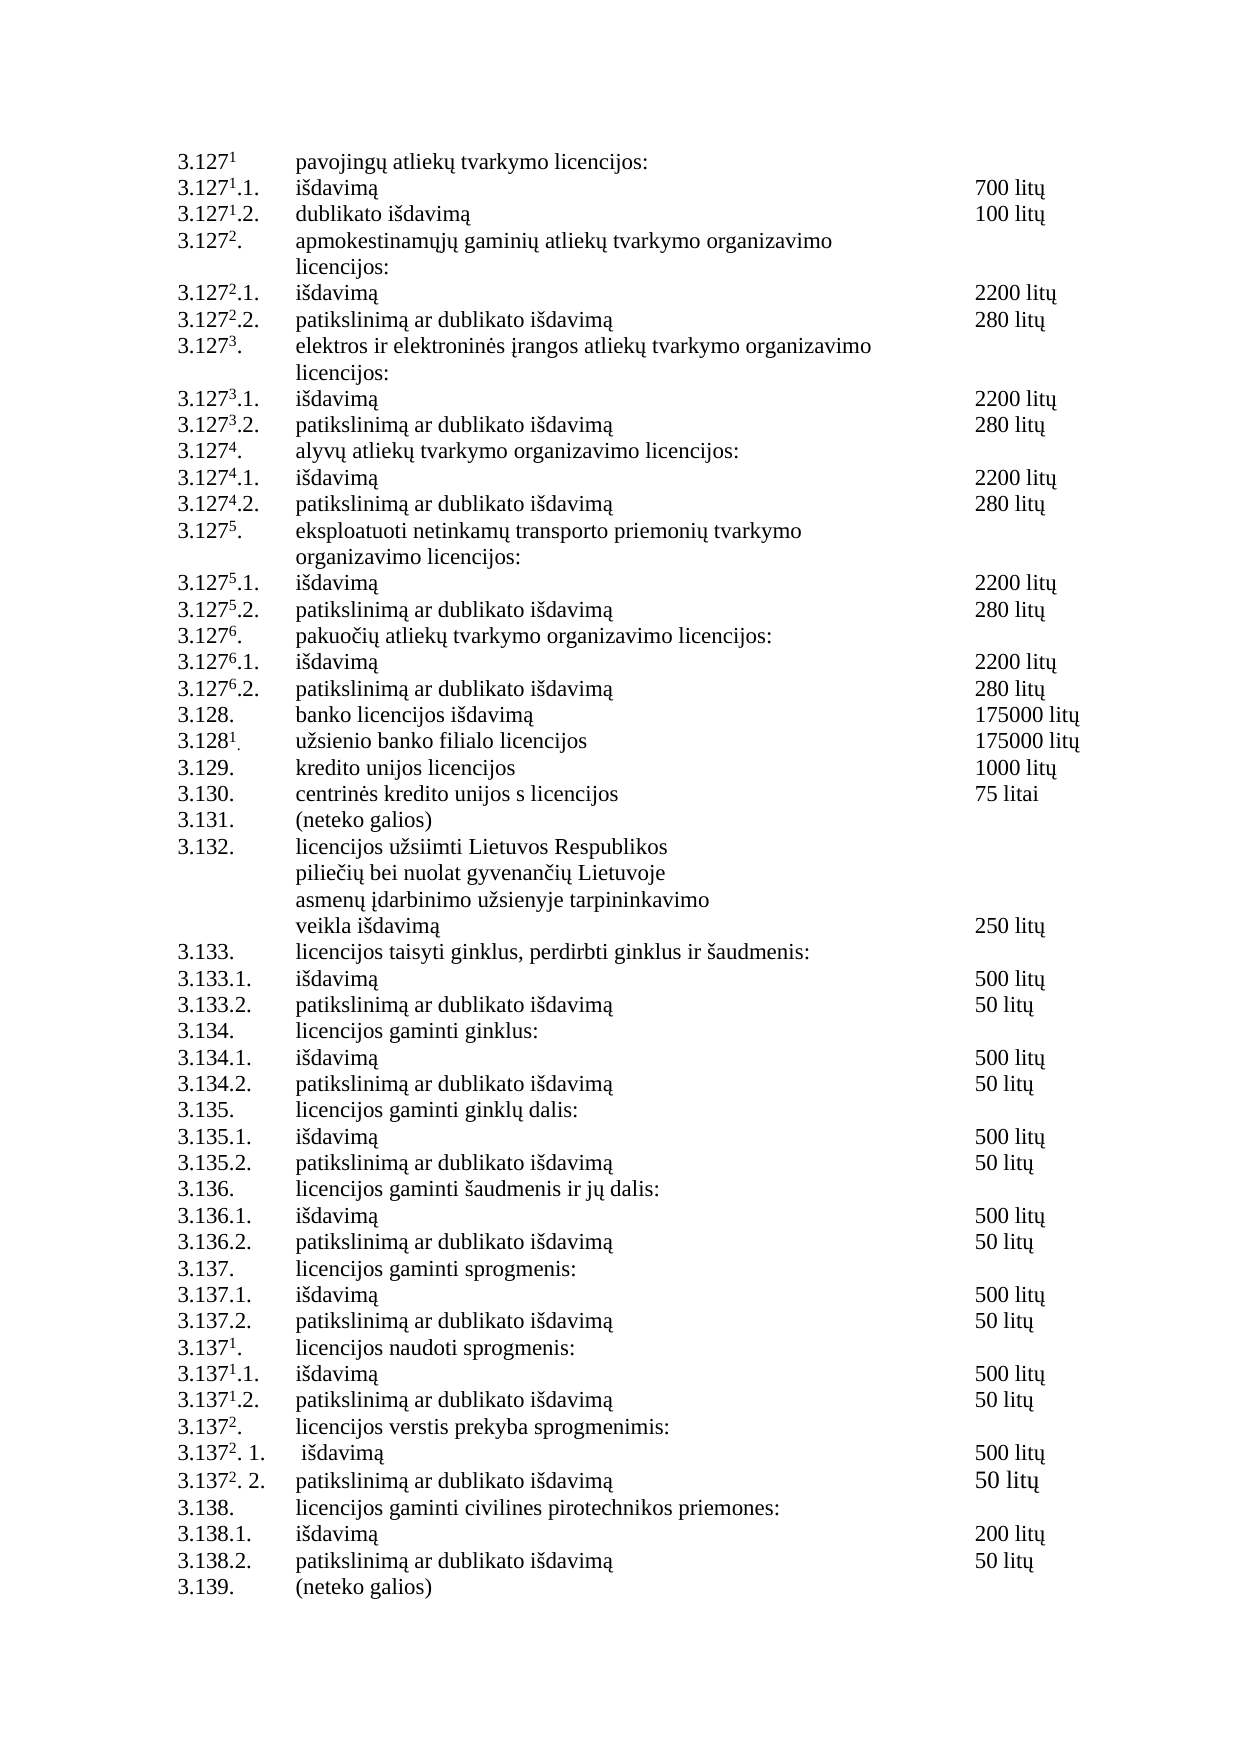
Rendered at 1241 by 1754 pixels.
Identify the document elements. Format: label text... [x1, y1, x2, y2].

text piliečių bei nuolat gyvenančių Lietuvoje [177, 859, 1122, 886]
text 3.133. licencijos taisyti ginklus, perdirbti ginklus ir šaudmenis: [177, 938, 1122, 965]
text 3.1271 pavojingų atliekų tvarkymo licencijos: [177, 148, 1122, 174]
text 3.1274. alyvų atliekų tvarkymo organizavimo licencijos: [177, 438, 1122, 464]
text 3.136.2. patikslinimą ar dublikato išdavimą 50 litų [177, 1228, 1122, 1254]
text 3.137.2. patikslinimą ar dublikato išdavimą 50 litų [177, 1307, 1122, 1334]
text 3.133.1. išdavimą 500 litų [177, 965, 1122, 991]
text 3.135. licencijos gaminti ginklų dalis: [177, 1096, 1122, 1123]
text 3.1276.1. išdavimą 2200 litų [177, 648, 1122, 675]
text 3.1372. 1. išdavimą 500 litų [177, 1439, 1122, 1465]
text 3.1271.1. išdavimą 700 litų [177, 174, 1122, 200]
text 3.139. (neteko galios) [177, 1573, 1122, 1599]
text 3.1273.2. patikslinimą ar dublikato išdavimą 280 litų [177, 411, 1122, 438]
text 3.1274.2. patikslinimą ar dublikato išdavimą 280 litų [177, 490, 1122, 517]
text organizavimo licencijos: [177, 543, 1122, 569]
text 3.130. centrinės kredito unijos s licencijos 75 litai [177, 780, 1122, 807]
text 3.138. licencijos gaminti civilines pirotechnikos priemones: [177, 1494, 974, 1521]
text 3.128. banko licencijos išdavimą 175000 litų [177, 701, 1122, 727]
text 3.134. licencijos gaminti ginklus: [177, 1017, 1122, 1044]
text 3.1371.2. patikslinimą ar dublikato išdavimą 50 litų [177, 1386, 1122, 1413]
text 3.1273.1. išdavimą 2200 litų [177, 385, 1122, 411]
text 3.134.2. patikslinimą ar dublikato išdavimą 50 litų [177, 1070, 1122, 1096]
text 3.1274.1. išdavimą 2200 litų [177, 464, 1122, 490]
text 3.136. licencijos gaminti šaudmenis ir jų dalis: [177, 1176, 1122, 1202]
text 3.1275.1. išdavimą 2200 litų [177, 569, 1122, 596]
text 3.1275. eksploatuoti netinkamų transporto priemonių tvarkymo [177, 517, 1122, 543]
text 3.1371.1. išdavimą 500 litų [177, 1360, 1122, 1386]
text 3.1271.2. dublikato išdavimą 100 litų [177, 200, 1122, 227]
text 3.1372. licencijos verstis prekyba sprogmenimis: [177, 1413, 1122, 1439]
text 3.1371. licencijos naudoti sprogmenis: [177, 1334, 1122, 1360]
text 3.1276.2. patikslinimą ar dublikato išdavimą 280 litų [177, 675, 1122, 701]
text 3.1272. apmokestinamųjų gaminių atliekų tvarkymo organizavimo [177, 227, 1122, 253]
text 3.138.1. išdavimą 200 litų [177, 1521, 1137, 1547]
text 3.132. licencijos užsiimti Lietuvos Respublikos [177, 833, 1122, 859]
text 3.135.2. patikslinimą ar dublikato išdavimą 50 litų [177, 1149, 1122, 1176]
text 3.133.2. patikslinimą ar dublikato išdavimą 50 litų [177, 991, 1122, 1017]
text 3.1276. pakuočių atliekų tvarkymo organizavimo licencijos: [177, 622, 1122, 648]
text 3.134.1. išdavimą 500 litų [177, 1044, 1122, 1070]
text veikla išdavimą 250 litų [295, 912, 1122, 938]
text licencijos: [177, 358, 1122, 385]
text licencijos: [177, 253, 1122, 279]
text 3.1372. 2. patikslinimą ar dublikato išdavimą 50 litų [177, 1465, 1122, 1494]
text 3.1273. elektros ir elektroninės įrangos atliekų tvarkymo organizavimo [177, 332, 1122, 358]
text 3.1275.2. patikslinimą ar dublikato išdavimą 280 litų [177, 596, 1122, 622]
text 3.131. (neteko galios) [177, 807, 1122, 833]
text 3.129. kredito unijos licencijos 1000 litų [177, 754, 1122, 780]
text 3.137.1. išdavimą 500 litų [177, 1281, 1122, 1307]
text 3.1272.2. patikslinimą ar dublikato išdavimą 280 litų [177, 306, 1122, 332]
text 3.138.2. patikslinimą ar dublikato išdavimą 50 litų [177, 1547, 1122, 1573]
text 3.137. licencijos gaminti sprogmenis: [177, 1254, 1122, 1281]
text 3.135.1. išdavimą 500 litų [177, 1123, 1122, 1149]
text 3.136.1. išdavimą 500 litų [177, 1202, 1122, 1228]
text 3.1272.1. išdavimą 2200 litų [177, 279, 1122, 306]
text 3.1281. užsienio banko filialo licencijos 175000 litų [177, 727, 1122, 754]
text asmenų įdarbinimo užsienyje tarpininkavimo [177, 886, 1122, 912]
